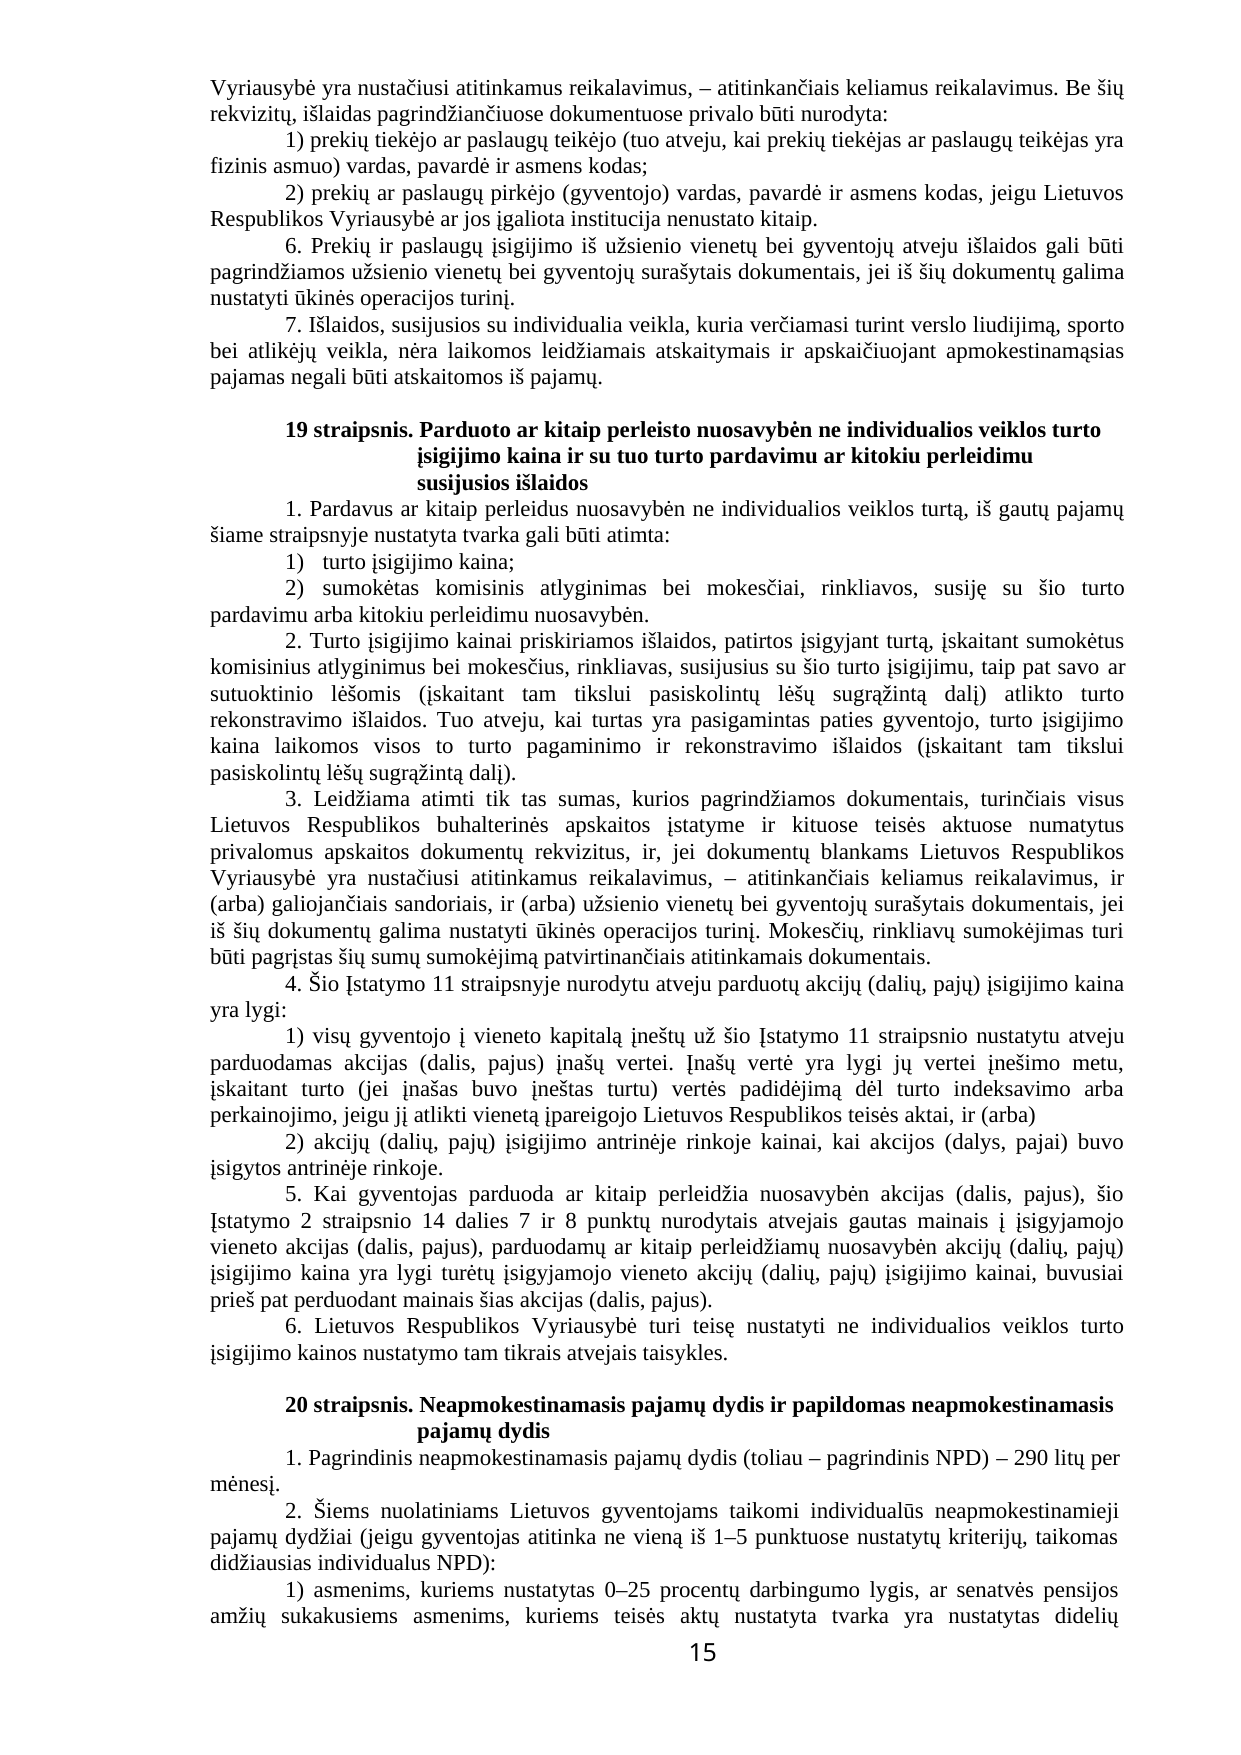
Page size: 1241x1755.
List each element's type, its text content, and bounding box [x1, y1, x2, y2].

list turto įsigijimo kaina; [210, 548, 1126, 574]
text 1) prekių tiekėjo ar paslaugų teikėjo (tuo atveju, kai prekių tiekėjas ar paslaugų teikėjas yra fizinis asmuo) vardas, pavardė ir asmens kodas; [210, 126, 1126, 179]
text 1. Pagrindinis neapmokestinamasis pajamų dydis (toliau – pagrindinis NPD) – 290 litų per mėnesį. [210, 1444, 1120, 1497]
text 1. Pardavus ar kitaip perleidus nuosavybėn ne individualios veiklos turtą, iš gautų pajamų šiame straipsnyje nustatyta tvarka gali būti atimta: [210, 495, 1126, 548]
text Vyriausybė yra nustačiusi atitinkamus reikalavimus, – atitinkančiais keliamus reikalavimus. Be šių rekvizitų, išlaidas pagrindžiančiuose dokumentuose privalo būti nurodyta: [210, 73, 1126, 126]
text 2. Šiems nuolatiniams Lietuvos gyventojams taikomi individualūs neapmokestinamieji pajamų dydžiai (jeigu gyventojas atitinka ne vieną iš 1–5 punktuose nustatytų kriterijų, taikomas didžiausias individualus NPD): [210, 1497, 1120, 1576]
text 2) akcijų (dalių, pajų) įsigijimo antrinėje rinkoje kainai, kai akcijos (dalys, pajai) buvo įsigytos antrinėje rinkoje. [210, 1128, 1126, 1180]
text pajamų dydis [417, 1418, 1126, 1444]
text 6. Lietuvos Respublikos Vyriausybė turi teisę nustatyti ne individualios veiklos turto įsigijimo kainos nustatymo tam tikrais atvejais taisykles. [210, 1312, 1126, 1365]
text 4. Šio Įstatymo 11 straipsnyje nurodytu atveju parduotų akcijų (dalių, pajų) įsigijimo kaina yra lygi: [210, 969, 1126, 1022]
text 7. Išlaidos, susijusios su individualia veikla, kuria verčiamasi turint verslo liudijimą, sporto bei atlikėjų veikla, nėra laikomos leidžiamais atskaitymais ir apskaičiuojant apmokestinamąsias pajamas negali būti atskaitomos iš pajamų. [210, 311, 1126, 390]
text 2. Turto įsigijimo kainai priskiriamos išlaidos, patirtos įsigyjant turtą, įskaitant sumokėtus komisinius atlyginimus bei mokesčius, rinkliavas, susijusius su šio turto įsigijimu, taip pat savo ar sutuoktinio lėšomis (įskaitant tam tikslui pasiskolintų lėšų sugrąžintą dalį) atlikto turto rekonstravimo išlaidos. Tuo atveju, kai turtas yra pasigamintas paties gyventojo, turto įsigijimo kaina laikomos visos to turto pagaminimo ir rekonstravimo išlaidos (įskaitant tam tikslui pasiskolintų lėšų sugrąžintą dalį). [210, 627, 1126, 785]
text susijusios išlaidos [417, 469, 1126, 495]
text 2) prekių ar paslaugų pirkėjo (gyventojo) vardas, pavardė ir asmens kodas, jeigu Lietuvos Respublikos Vyriausybė ar jos įgaliota institucija nenustato kitaip. [210, 179, 1126, 232]
text įsigijimo kaina ir su tuo turto pardavimu ar kitokiu perleidimu [417, 442, 1126, 469]
text 3. Leidžiama atimti tik tas sumas, kurios pagrindžiamos dokumentais, turinčiais visus Lietuvos Respublikos buhalterinės apskaitos įstatyme ir kituose teisės aktuose numatytus privalomus apskaitos dokumentų rekvizitus, ir, jei dokumentų blankams Lietuvos Respublikos Vyriausybė yra nustačiusi atitinkamus reikalavimus, – atitinkančiais keliamus reikalavimus, ir (arba) galiojančiais sandoriais, ir (arba) užsienio vienetų bei gyventojų surašytais dokumentais, jei iš šių dokumentų galima nustatyti ūkinės operacijos turinį. Mokesčių, rinkliavų sumokėjimas turi būti pagrįstas šių sumų sumokėjimą patvirtinančiais atitinkamais dokumentais. [210, 785, 1126, 969]
text 1) asmenims, kuriems nustatytas 0–25 procentų darbingumo lygis, ar senatvės pensijos amžių sukakusiems asmenims, kuriems teisės aktų nustatyta tvarka yra nustatytas didelių [210, 1576, 1120, 1628]
list sumokėtas komisinis atlyginimas bei mokesčiai, rinkliavos, susiję su šio turto pardavimu arba kitokiu perleidimu nuosavybėn. [210, 574, 1126, 627]
text 20 straipsnis. Neapmokestinamasis pajamų dydis ir papildomas neapmokestinamasis [285, 1391, 1126, 1418]
text 6. Prekių ir paslaugų įsigijimo iš užsienio vienetų bei gyventojų atveju išlaidos gali būti pagrindžiamos užsienio vienetų bei gyventojų surašytais dokumentais, jei iš šių dokumentų galima nustatyti ūkinės operacijos turinį. [210, 232, 1126, 311]
text 1) visų gyventojo į vieneto kapitalą įneštų už šio Įstatymo 11 straipsnio nustatytu atveju parduodamas akcijas (dalis, pajus) įnašų vertei. Įnašų vertė yra lygi jų vertei įnešimo metu, įskaitant turto (jei įnašas buvo įneštas turtu) vertės padidėjimą dėl turto indeksavimo arba perkainojimo, jeigu jį atlikti vienetą įpareigojo Lietuvos Respublikos teisės aktai, ir (arba) [210, 1022, 1126, 1128]
subtitle 5. Kai gyventojas parduoda ar kitaip perleidžia nuosavybėn akcijas (dalis, pajus), šio Įstatymo 2 straipsnio 14 dalies 7 ir 8 punktų nurodytais atvejais gautas mainais į įsigyjamojo vieneto akcijas (dalis, pajus), parduodamų ar kitaip perleidžiamų nuosavybėn akcijų (dalių, pajų) įsigijimo kaina yra lygi turėtų įsigyjamojo vieneto akcijų (dalių, pajų) įsigijimo kainai, buvusiai prieš pat perduodant mainais šias akcijas (dalis, pajus). [210, 1180, 1126, 1312]
text 19 straipsnis. Parduoto ar kitaip perleisto nuosavybėn ne individualios veiklos turto [285, 416, 1126, 442]
